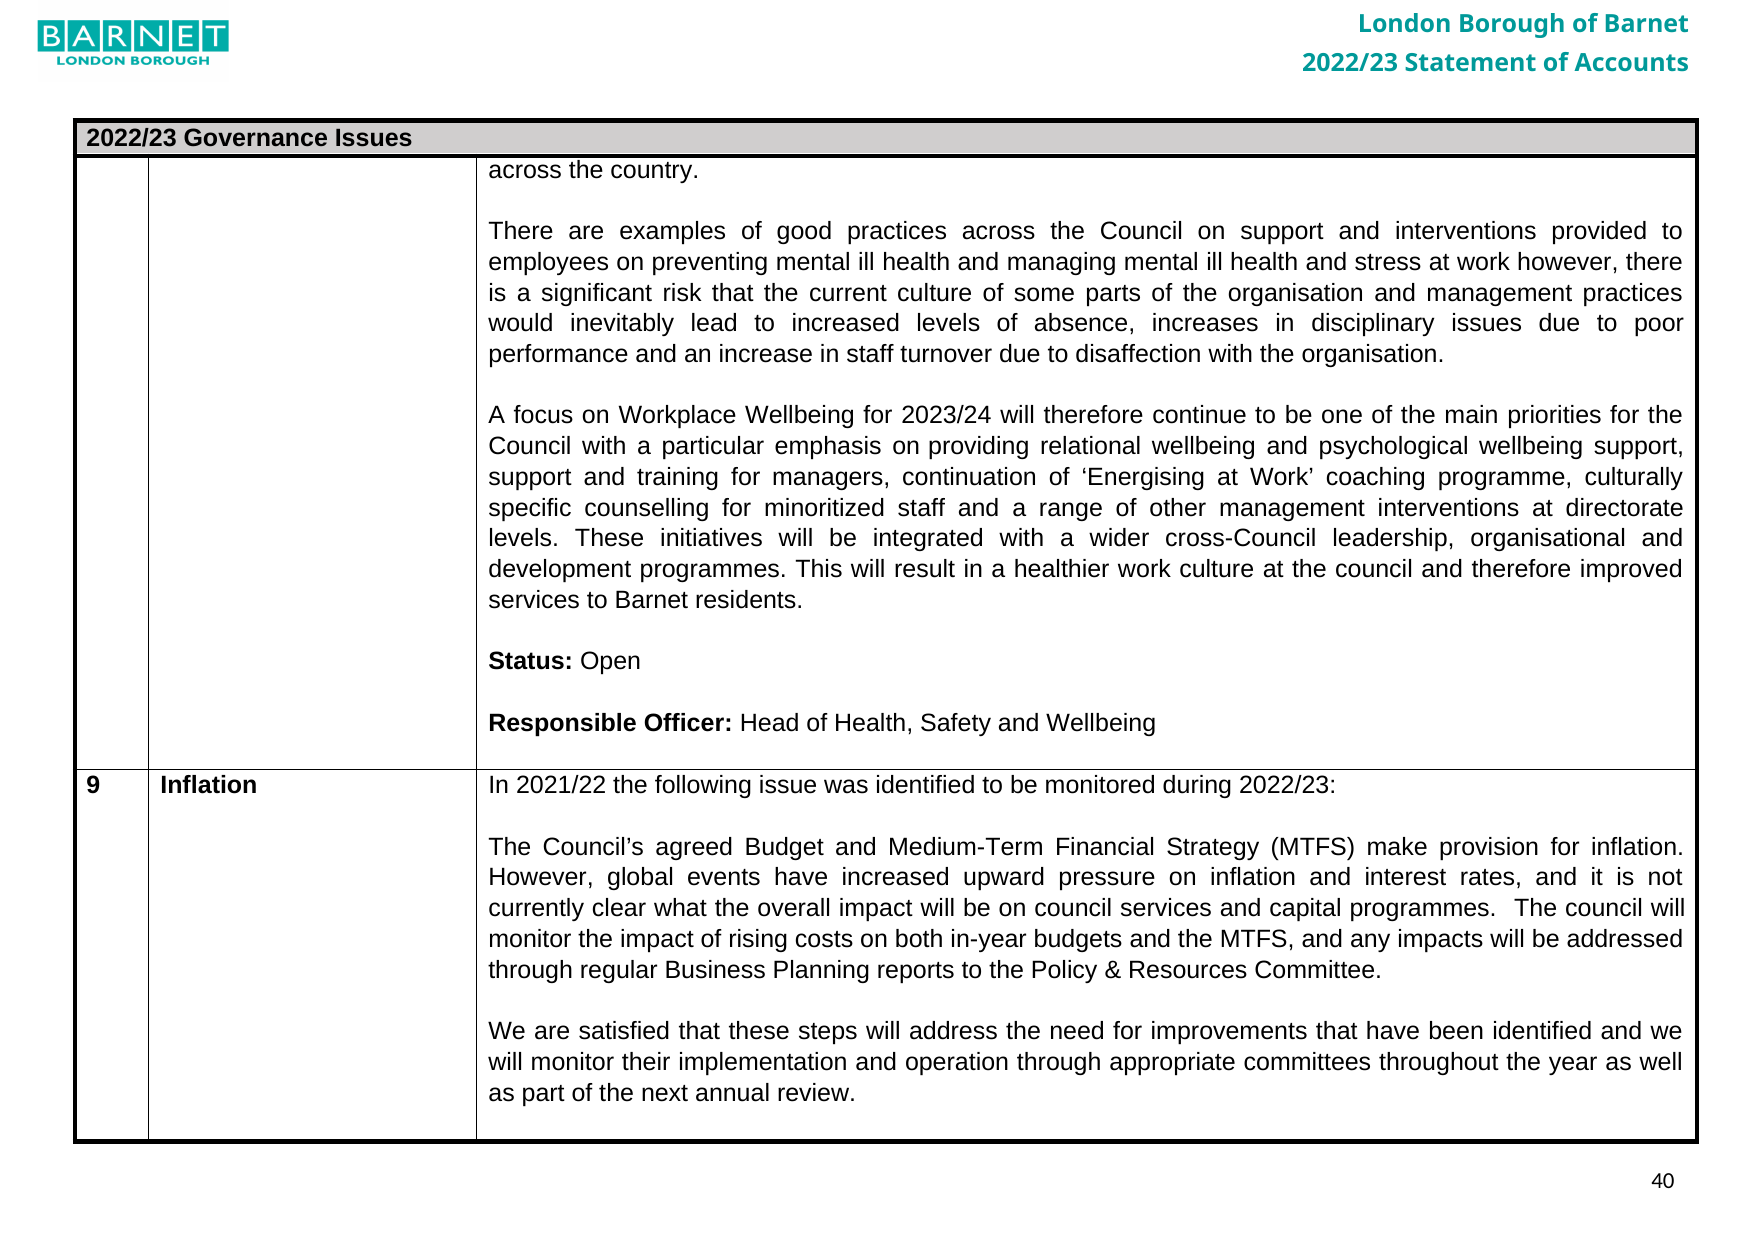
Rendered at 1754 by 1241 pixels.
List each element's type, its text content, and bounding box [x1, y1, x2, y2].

table_cell 9 [77, 770, 148, 1139]
table_header 2022/23 Governance Issues [77, 123, 1695, 153]
table_cell [77, 158, 148, 769]
table_cell [149, 158, 476, 769]
table_cell Inflation [149, 770, 476, 1139]
table_cell In 2021/22 the following issue was identified to be monitored during 2022/23: The Council’s agreed Budget and Medium-Term Financial Strategy (MTFS) make provision for inflation. However, global events have increased upward pressure on inflation and interest rates, and it is not currently clear what the overall impact will be on council services and capital programmes. The council will monitor the impact of rising costs on both in-year budgets and the MTFS, and any impacts will be addressed through regular Business Planning reports to the Policy & Resources Committee. We are satisfied that these steps will address the need for improvements that have been identified and we will monitor their implementation and operation through appropriate committees throughout the year as well as part of the next annual review. [477, 770, 1695, 1139]
table_cell across the country. There are examples of good practices across the Council on support and interventions provided to employees on preventing mental ill health and managing mental ill health and stress at work however, there is a significant risk that the current culture of some parts of the organisation and management practices would inevitably lead to increased levels of absence, increases in disciplinary issues due to poor performance and an increase in staff turnover due to disaffection with the organisation. A focus on Workplace Wellbeing for 2023/24 will therefore continue to be one of the main priorities for the Council with a particular emphasis on providing relational wellbeing and psychological wellbeing support, support and training for managers, continuation of ‘Energising at Work’ coaching programme, culturally specific counselling for minoritized staff and a range of other management interventions at directorate levels. These initiatives will be integrated with a wider cross-Council leadership, organisational and development programmes. This will result in a healthier work culture at the council and therefore improved services to Barnet residents. Status: Open Responsible Officer: Head of Health, Safety and Wellbeing [477, 158, 1695, 769]
